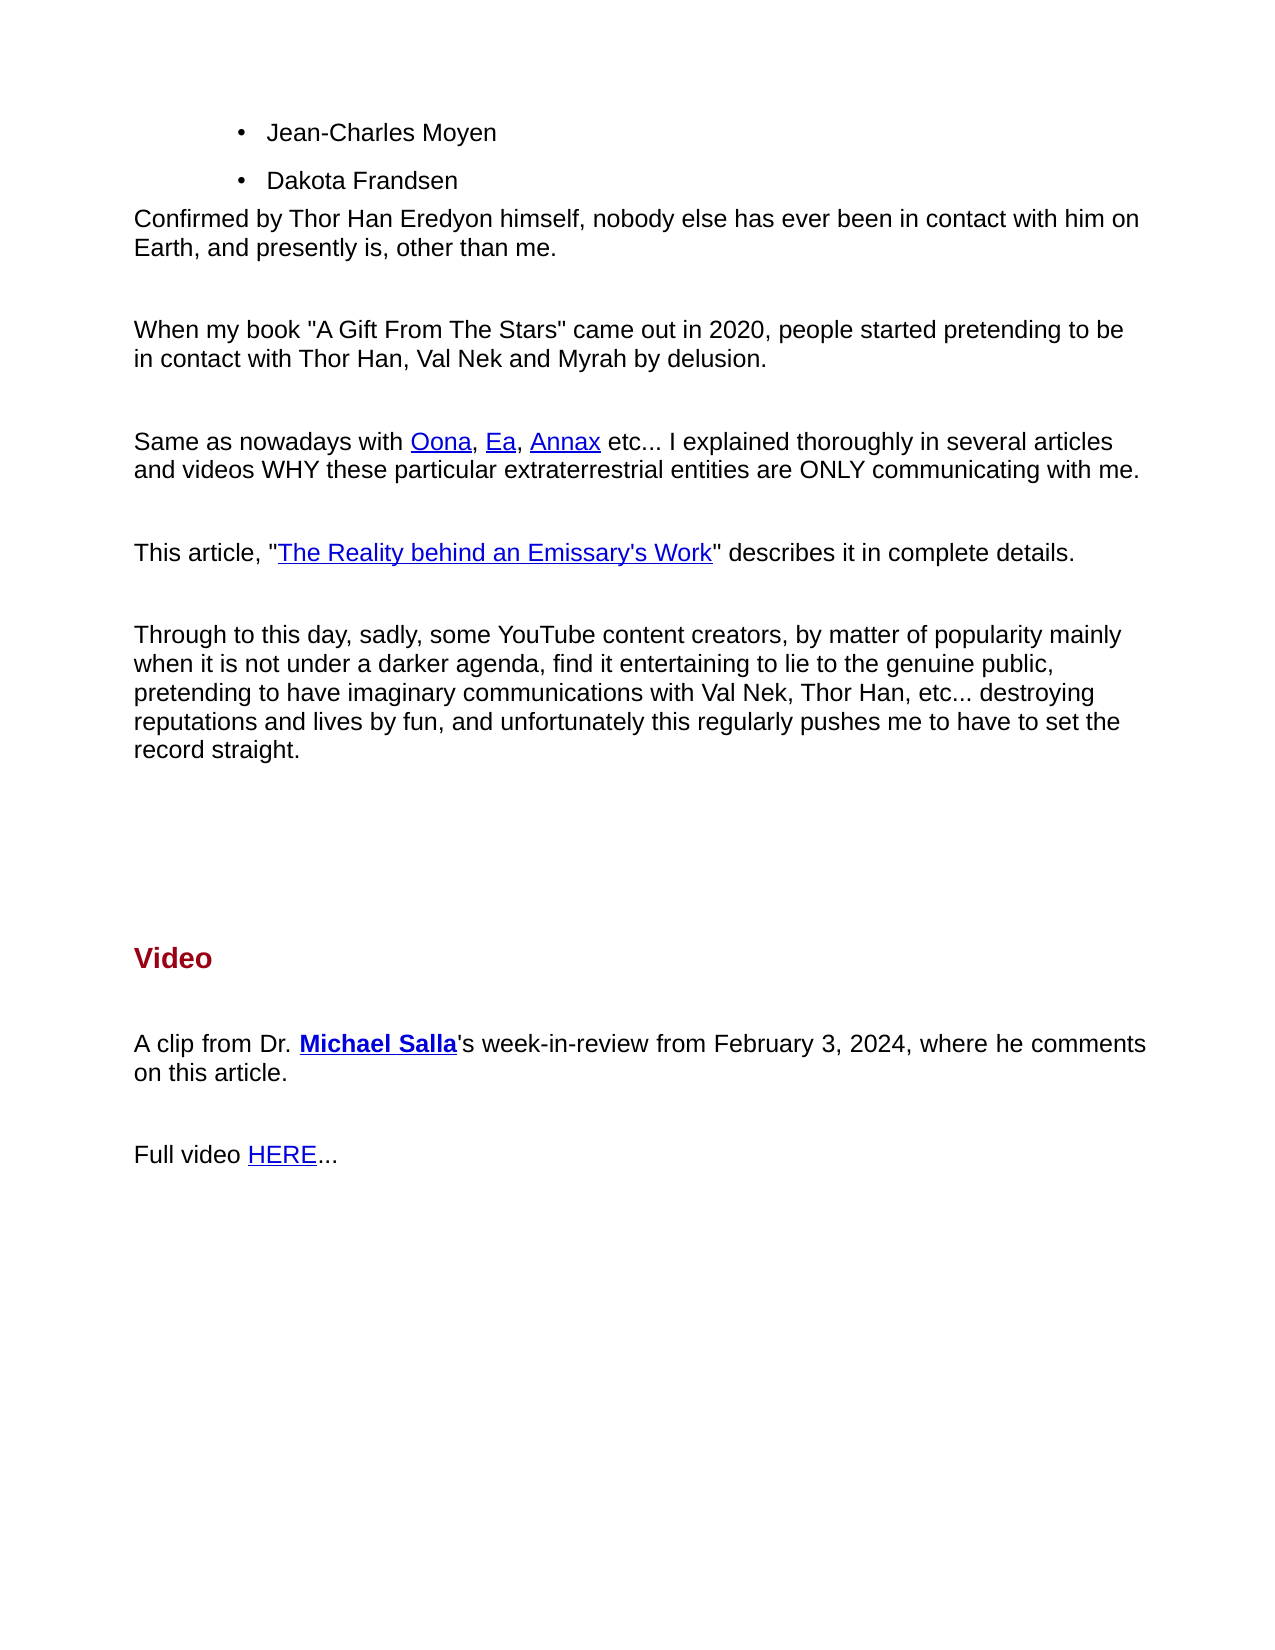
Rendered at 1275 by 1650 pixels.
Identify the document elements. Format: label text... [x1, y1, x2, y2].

list Dakota Frandsen [237, 166, 1088, 194]
text ​ [134, 776, 1147, 805]
text When my book "A Gift From The Stars" came out in 2020, people started pretending to be in contact with Thor Han, Val Nek and Myrah by delusion. [134, 315, 1147, 373]
text ​ [134, 579, 1147, 608]
text Same as nowadays with Oona, Ea, Annax etc... I explained thoroughly in several articles and videos WHY these particular extraterrestrial entities are ONLY communicating with me. [134, 426, 1147, 484]
list Jean-Charles Moyen [237, 118, 1088, 147]
text Confirmed by Thor Han Eredyon himself, nobody else has ever been in contact with him on Earth, and presently is, other than me. [134, 204, 1147, 261]
text Video [134, 941, 1147, 975]
text ​ [134, 274, 1147, 303]
text This article, "The Reality behind an Emissary's Work" describes it in complete details. [134, 538, 1147, 566]
text Full video HERE... [134, 1140, 1147, 1169]
text A clip from Dr. Michael Salla's week-in-review from February 3, 2024, where he comments on this article. [134, 1029, 1147, 1086]
text Through to this day, sadly, some YouTube content creators, by matter of popularity mainly when it is not under a darker agenda, find it entertaining to lie to the genuine public, pretending to have imaginary communications with Val Nek, Thor Han, etc... destroying reputations and lives by fun, and unfortunately this regularly pushes me to have to set the record straight. [134, 620, 1147, 764]
